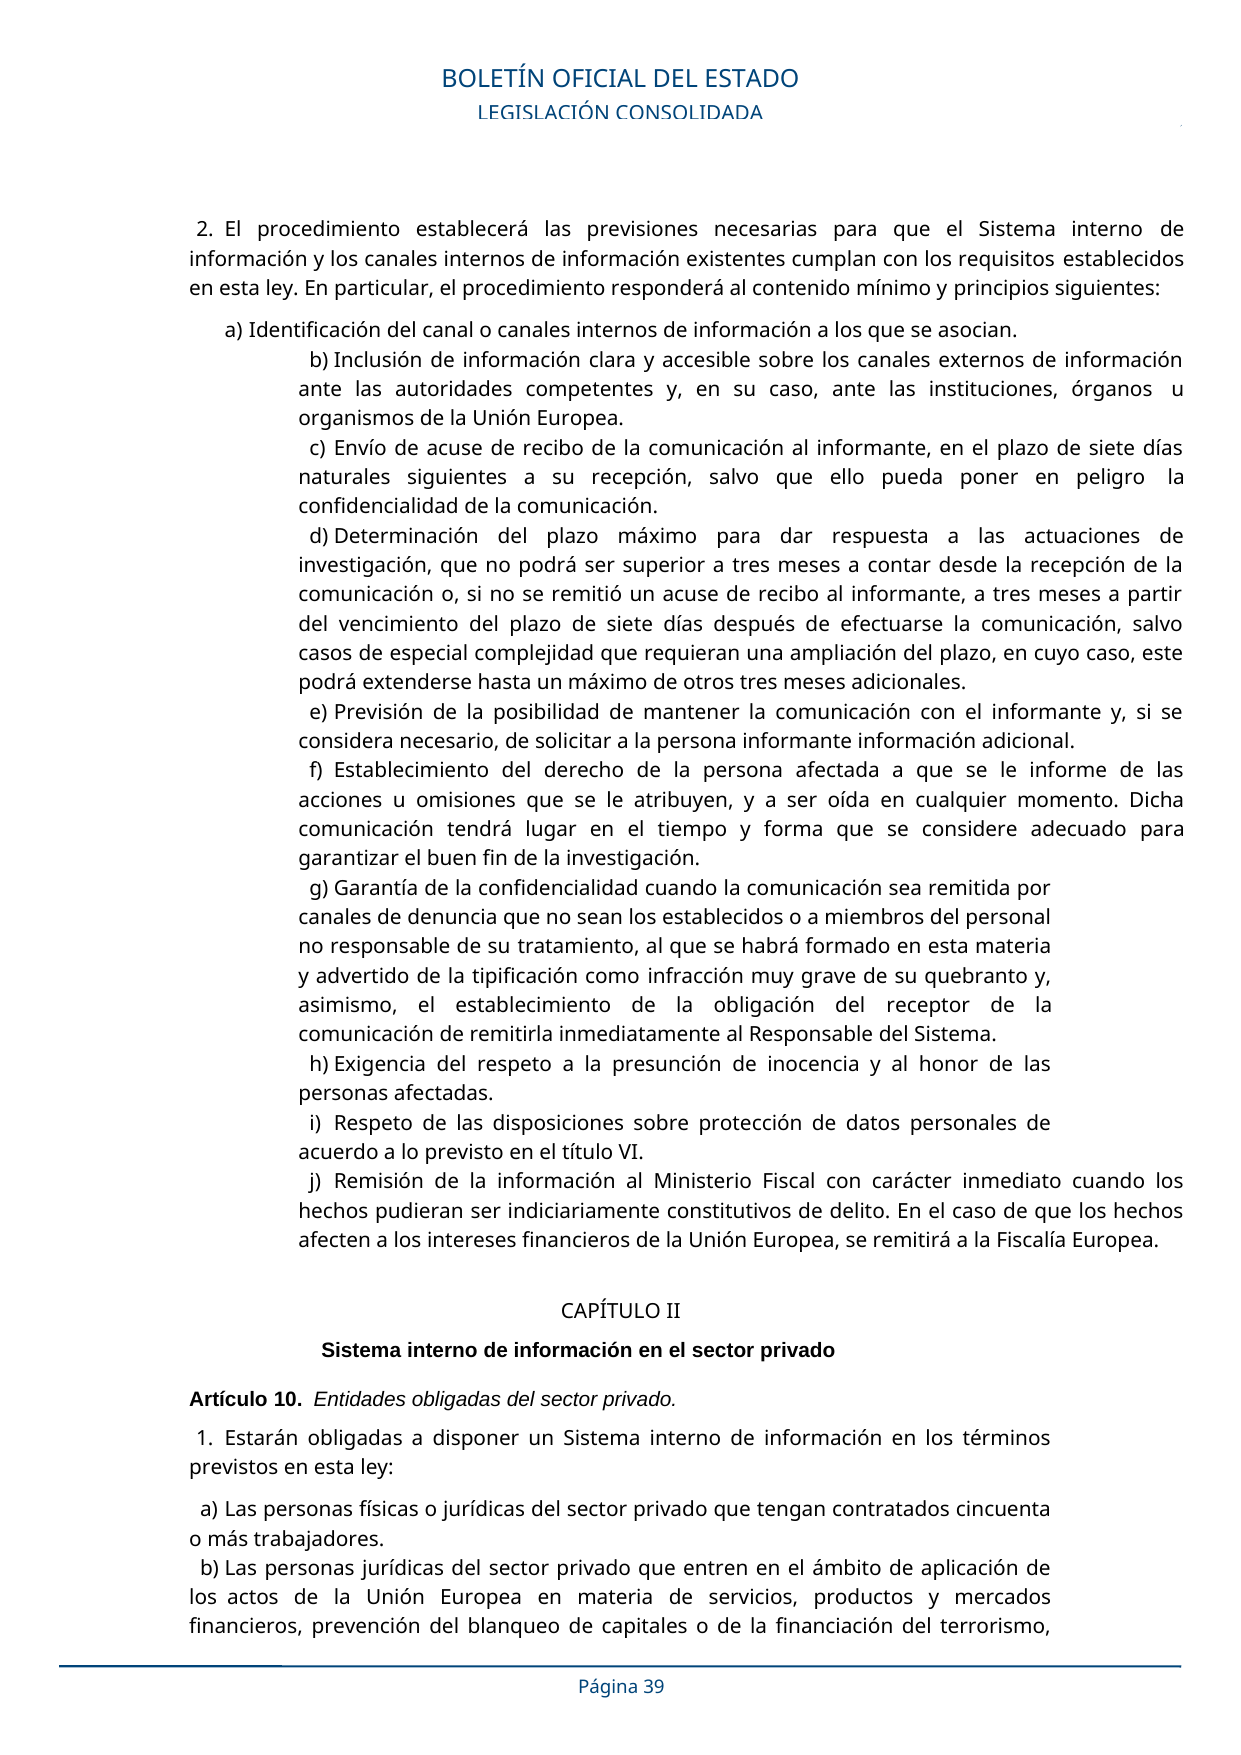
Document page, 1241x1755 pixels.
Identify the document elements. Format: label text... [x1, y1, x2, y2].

list Determinación del plazo máximo para dar respuesta a las actuaciones de investigación, que no podrá ser superior a tres meses a contar desde la recepción de la comunicación o, si no se remitió un acuse de recibo al informante, a tres meses a partir del vencimiento del plazo de siete días después de efectuarse la comunicación, salvo casos de especial complejidad que requieran una ampliación del plazo, en cuyo caso, este podrá extenderse hasta un máximo de otros tres meses adicionales. [274, 521, 1184, 696]
list Identificación del canal o canales internos de información a los que se asocian. [224, 315, 1184, 344]
list Las personas jurídicas del sector privado que entren en el ámbito de aplicación de los actos de la Unión Europea en materia de servicios, productos y mercados financieros, prevención del blanqueo de capitales o de la financiación del terrorismo, [164, 1553, 1052, 1640]
list Garantía de la confidencialidad cuando la comunicación sea remitida por canales de denuncia que no sean los establecidos o a miembros del personal no responsable de su tratamiento, al que se habrá formado en esta materia y advertido de la tipificación como infracción muy grave de su quebranto y, asimismo, el establecimiento de la obligación del receptor de la comunicación de remitirla inmediatamente al Responsable del Sistema. [274, 873, 1052, 1048]
list Inclusión de información clara y accesible sobre los canales externos de información ante las autoridades competentes y, en su caso, ante las instituciones, órganos u organismos de la Unión Europea. [274, 345, 1184, 432]
list Respeto de las disposiciones sobre protección de datos personales de acuerdo a lo previsto en el título VI. [274, 1108, 1051, 1166]
text Artículo 10. Entidades obligadas del sector privado. [189, 1386, 1184, 1410]
subtitle Sistema interno de información en el sector privado [139, 1338, 1017, 1362]
list Exigencia del respeto a la presunción de inocencia y al honor de las personas afectadas. [274, 1049, 1052, 1107]
list Envío de acuse de recibo de la comunicación al informante, en el plazo de siete días naturales siguientes a su recepción, salvo que ello pueda poner en peligro la confidencialidad de la comunicación. [274, 433, 1184, 520]
list Las personas físicas o jurídicas del sector privado que tengan contratados cincuenta o más trabajadores. [164, 1494, 1052, 1552]
list El procedimiento establecerá las previsiones necesarias para que el Sistema interno de información y los canales internos de información existentes cumplan con los requisitos establecidos en esta ley. En particular, el procedimiento responderá al contenido mínimo y principios siguientes: [161, 214, 1184, 302]
list Estarán obligadas a disponer un Sistema interno de información en los términos previstos en esta ley: [160, 1423, 1052, 1481]
list Establecimiento del derecho de la persona afectada a que se le informe de las acciones u omisiones que se le atribuyen, y a ser oída en cualquier momento. Dicha comunicación tendrá lugar en el tiempo y forma que se considere adecuado para garantizar el buen fin de la investigación. [274, 756, 1184, 872]
list Remisión de la información al Ministerio Fiscal con carácter inmediato cuando los hechos pudieran ser indiciariamente constitutivos de delito. En el caso de que los hechos afecten a los intereses financieros de la Unión Europea, se remitirá a la Fiscalía Europea. [274, 1167, 1184, 1253]
text CAPÍTULO II [224, 1296, 1017, 1325]
list Previsión de la posibilidad de mantener la comunicación con el informante y, si se considera necesario, de solicitar a la persona informante información adicional. [274, 697, 1184, 755]
